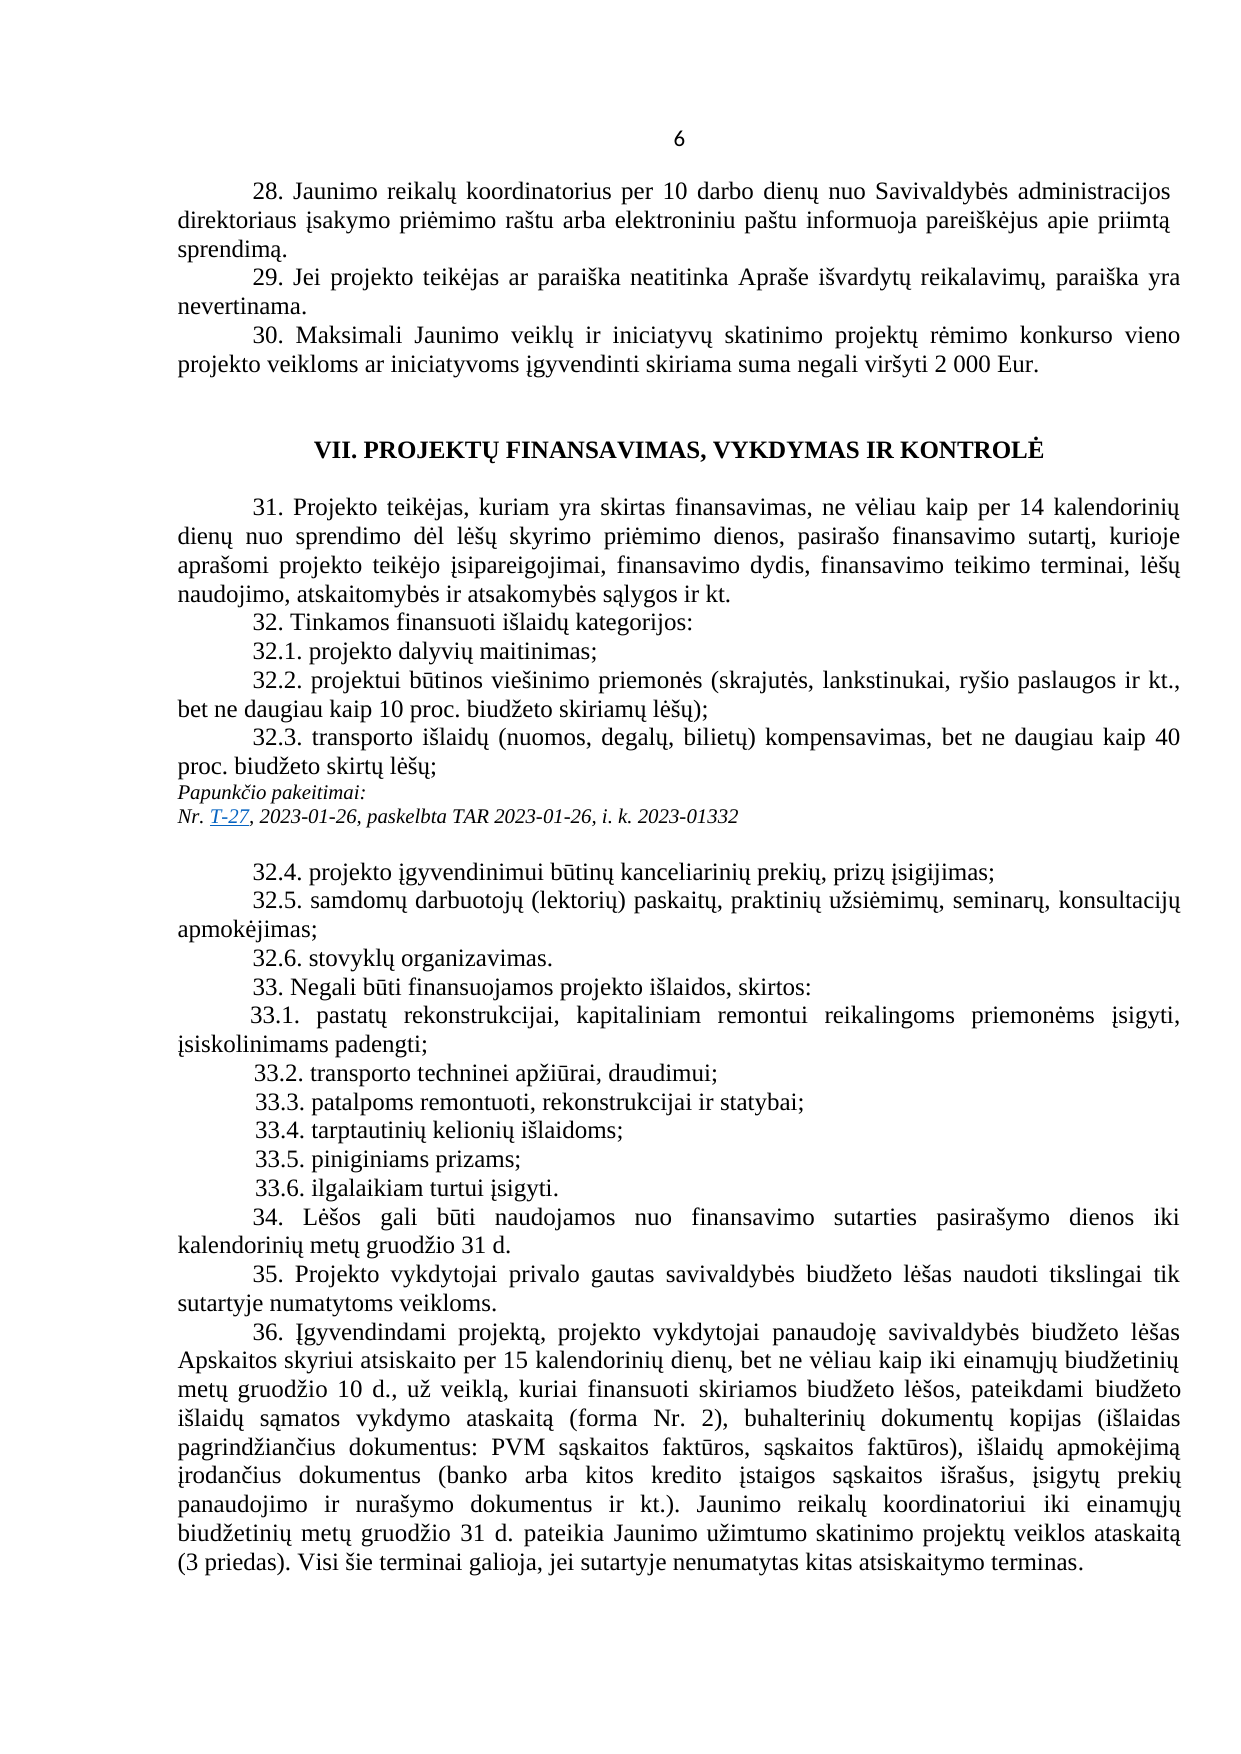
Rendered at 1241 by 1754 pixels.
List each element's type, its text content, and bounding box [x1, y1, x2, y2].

text 33.2. transporto techninei apžiūrai, draudimui; [177, 1058, 1181, 1087]
text 31. Projekto teikėjas, kuriam yra skirtas finansavimas, ne vėliau kaip per 14 kalendorinių dienų nuo sprendimo dėl lėšų skyrimo priėmimo dienos, pasirašo finansavimo sutartį, kurioje aprašomi projekto teikėjo įsipareigojimai, finansavimo dydis, finansavimo teikimo terminai, lėšų naudojimo, atskaitomybės ir atsakomybės sąlygos ir kt. [177, 492, 1181, 607]
text 36. Įgyvendindami projektą, projekto vykdytojai panaudoję savivaldybės biudžeto lėšas Apskaitos skyriui atsiskaito per 15 kalendorinių dienų, bet ne vėliau kaip iki einamųjų biudžetinių metų gruodžio 10 d., už veiklą, kuriai finansuoti skiriamos biudžeto lėšos, pateikdami biudžeto išlaidų sąmatos vykdymo ataskaitą (forma Nr. 2), buhalterinių dokumentų kopijas (išlaidas pagrindžiančius dokumentus: PVM sąskaitos faktūros, sąskaitos faktūros), išlaidų apmokėjimą įrodančius dokumentus (banko arba kitos kredito įstaigos sąskaitos išrašus, įsigytų prekių panaudojimo ir nurašymo dokumentus ir kt.). Jaunimo reikalų koordinatoriui iki einamųjų biudžetinių metų gruodžio 31 d. pateikia Jaunimo užimtumo skatinimo projektų veiklos ataskaitą (3 priedas). Visi šie terminai galioja, jei sutartyje nenumatytas kitas atsiskaitymo terminas. [177, 1317, 1181, 1576]
text 33.3. patalpoms remontuoti, rekonstrukcijai ir statybai; [177, 1087, 1181, 1116]
text 29. Jei projekto teikėjas ar paraiška neatitinka Apraše išvardytų reikalavimų, paraiška yra nevertinama. [177, 262, 1181, 320]
text 33.1. pastatų rekonstrukcijai, kapitaliniam remontui reikalingoms priemonėms įsigyti, įsiskolinimams padengti; [177, 1001, 1181, 1058]
text 32.4. projekto įgyvendinimui būtinų kanceliarinių prekių, prizų įsigijimas; [177, 857, 1181, 886]
text 34. Lėšos gali būti naudojamos nuo finansavimo sutarties pasirašymo dienos iki kalendorinių metų gruodžio 31 d. [177, 1202, 1181, 1259]
text 30. Maksimali Jaunimo veiklų ir iniciatyvų skatinimo projektų rėmimo konkurso vieno projekto veikloms ar iniciatyvoms įgyvendinti skiriama suma negali viršyti 2 000 Eur. [177, 320, 1181, 377]
text 33.6. ilgalaikiam turtui įsigyti. [177, 1173, 1181, 1202]
text 33.4. tarptautinių kelionių išlaidoms; [177, 1116, 1181, 1144]
text VII. PROJEKTŲ FINANSAVIMAS, VYKDYMAS IR KONTROLĖ [177, 435, 1181, 464]
text 28. Jaunimo reikalų koordinatorius per 10 darbo dienų nuo Savivaldybės administracijos direktoriaus įsakymo priėmimo raštu arba elektroniniu paštu informuoja pareiškėjus apie priimtą sprendimą. [177, 176, 1171, 262]
text 33.5. piniginiams prizams; [177, 1144, 1181, 1173]
text 32.2. projektui būtinos viešinimo priemonės (skrajutės, lankstinukai, ryšio paslaugos ir kt., bet ne daugiau kaip 10 proc. biudžeto skiriamų lėšų); [177, 665, 1181, 722]
text Nr. T-27, 2023-01-26, paskelbta TAR 2023-01-26, i. k. 2023-01332 [177, 804, 1181, 828]
text 32.1. projekto dalyvių maitinimas; [177, 636, 1181, 665]
text 35. Projekto vykdytojai privalo gautas savivaldybės biudžeto lėšas naudoti tikslingai tik sutartyje numatytoms veikloms. [177, 1259, 1181, 1317]
text 32.3. transporto išlaidų (nuomos, degalų, bilietų) kompensavimas, bet ne daugiau kaip 40 proc. biudžeto skirtų lėšų; [177, 722, 1181, 780]
text 32. Tinkamos finansuoti išlaidų kategorijos: [177, 607, 1181, 636]
text 32.5. samdomų darbuotojų (lektorių) paskaitų, praktinių užsiėmimų, seminarų, konsultacijų apmokėjimas; [177, 886, 1181, 943]
text Papunkčio pakeitimai: [177, 780, 1181, 804]
text 32.6. stovyklų organizavimas. [177, 943, 1181, 972]
text 33. Negali būti finansuojamos projekto išlaidos, skirtos: [177, 972, 1181, 1001]
